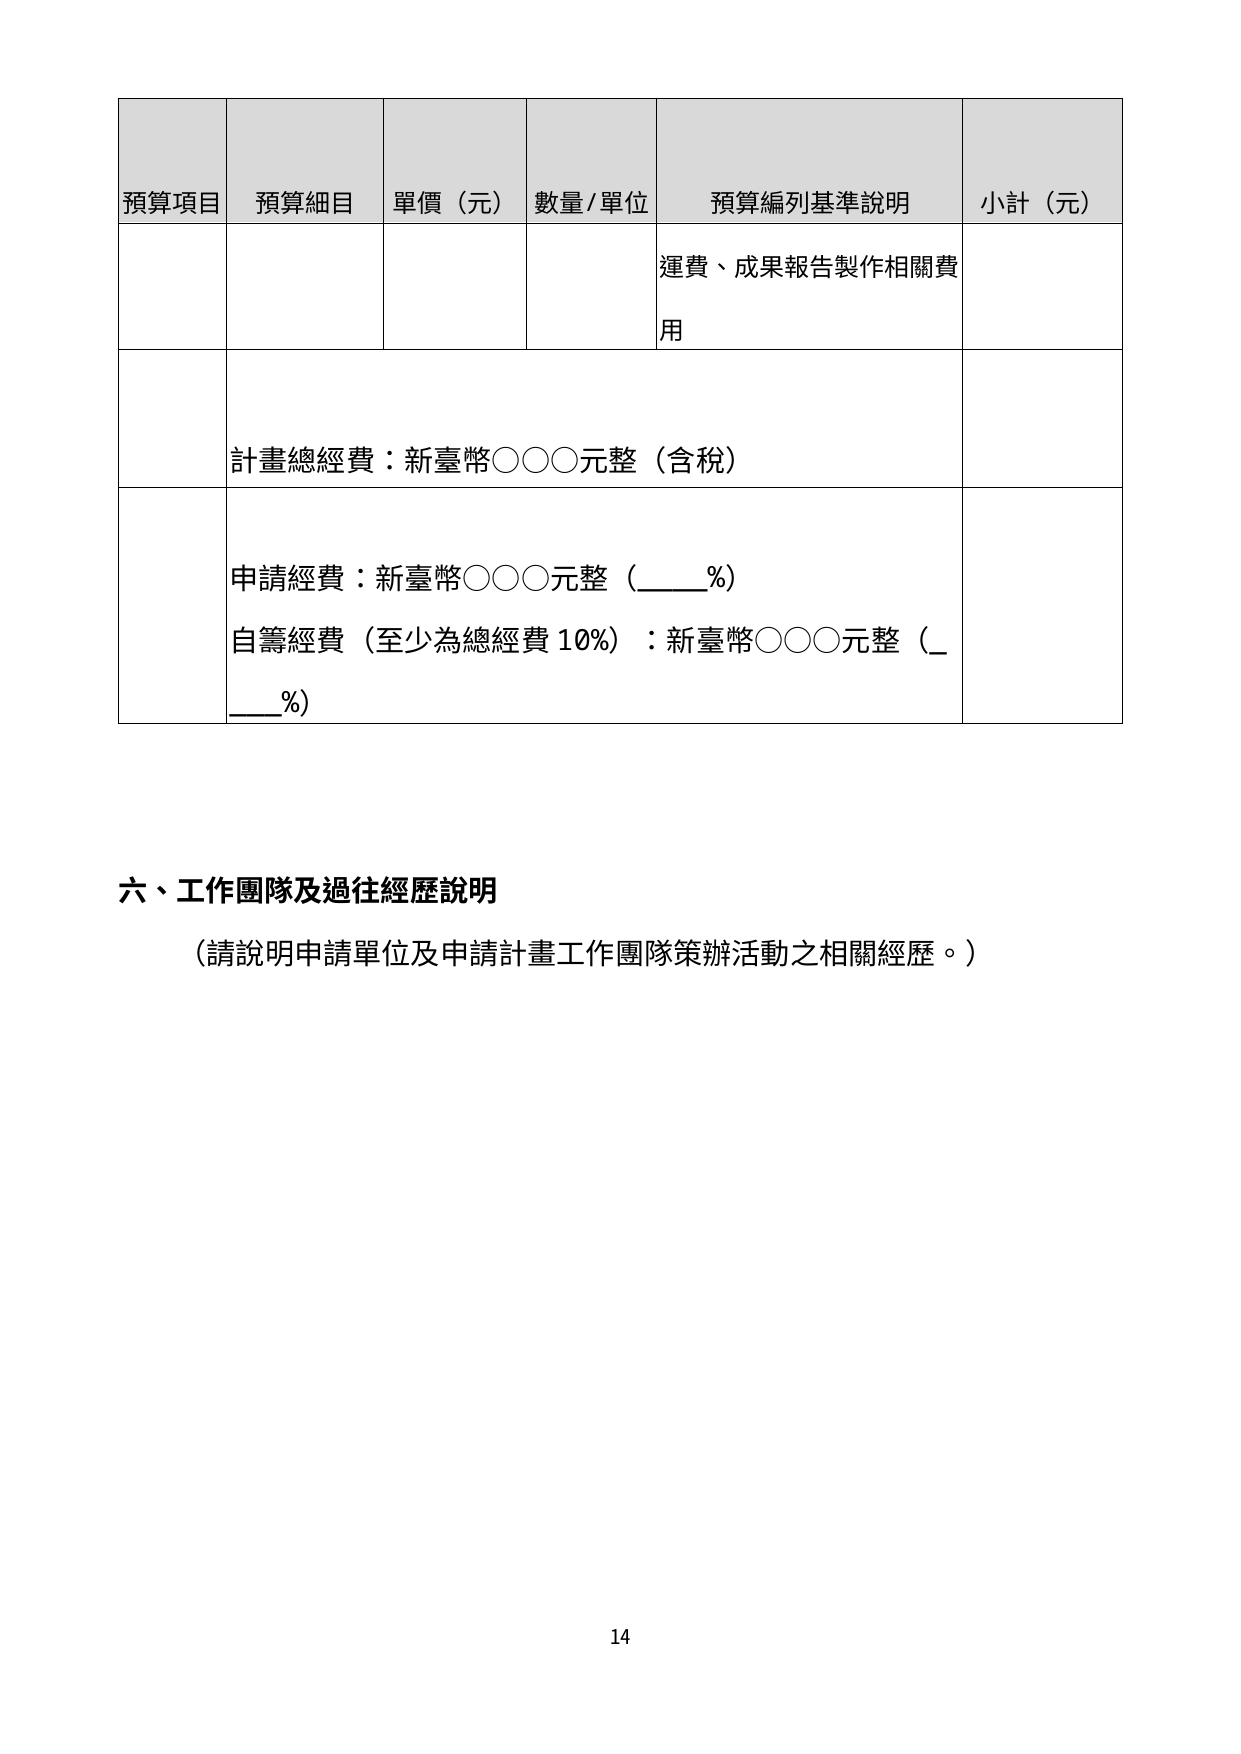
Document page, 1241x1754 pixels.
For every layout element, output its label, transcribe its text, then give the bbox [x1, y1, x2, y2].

table_header 單價（元） [384, 99, 526, 222]
table_header 預算項目 [119, 99, 226, 222]
table_header 數量/單位 [527, 99, 656, 222]
table_header 小計（元） [963, 99, 1122, 222]
table_cell [527, 224, 656, 349]
table_cell [384, 224, 526, 349]
table_header 預算編列基準說明 [657, 99, 962, 222]
table_cell 運費、成果報告製作相關費用 [657, 224, 962, 349]
table_cell [119, 488, 226, 722]
table_cell 申請經費：新臺幣○○○元整（____%） 自籌經費（至少為總經費10%）：新臺幣○○○元整（____%） [227, 488, 962, 722]
text （請說明申請單位及申請計畫工作團隊策辦活動之相關經歷。） [177, 910, 1122, 972]
table_cell 計畫總經費：新臺幣○○○元整（含稅） [227, 350, 962, 487]
table_cell [963, 224, 1122, 349]
table_cell [963, 350, 1122, 487]
table_cell [227, 224, 383, 349]
table_cell [963, 488, 1122, 722]
text 六、工作團隊及過往經歷說明 [118, 847, 1122, 910]
table_header 預算細目 [227, 99, 383, 222]
table_cell [119, 350, 226, 487]
table_cell [119, 224, 226, 349]
